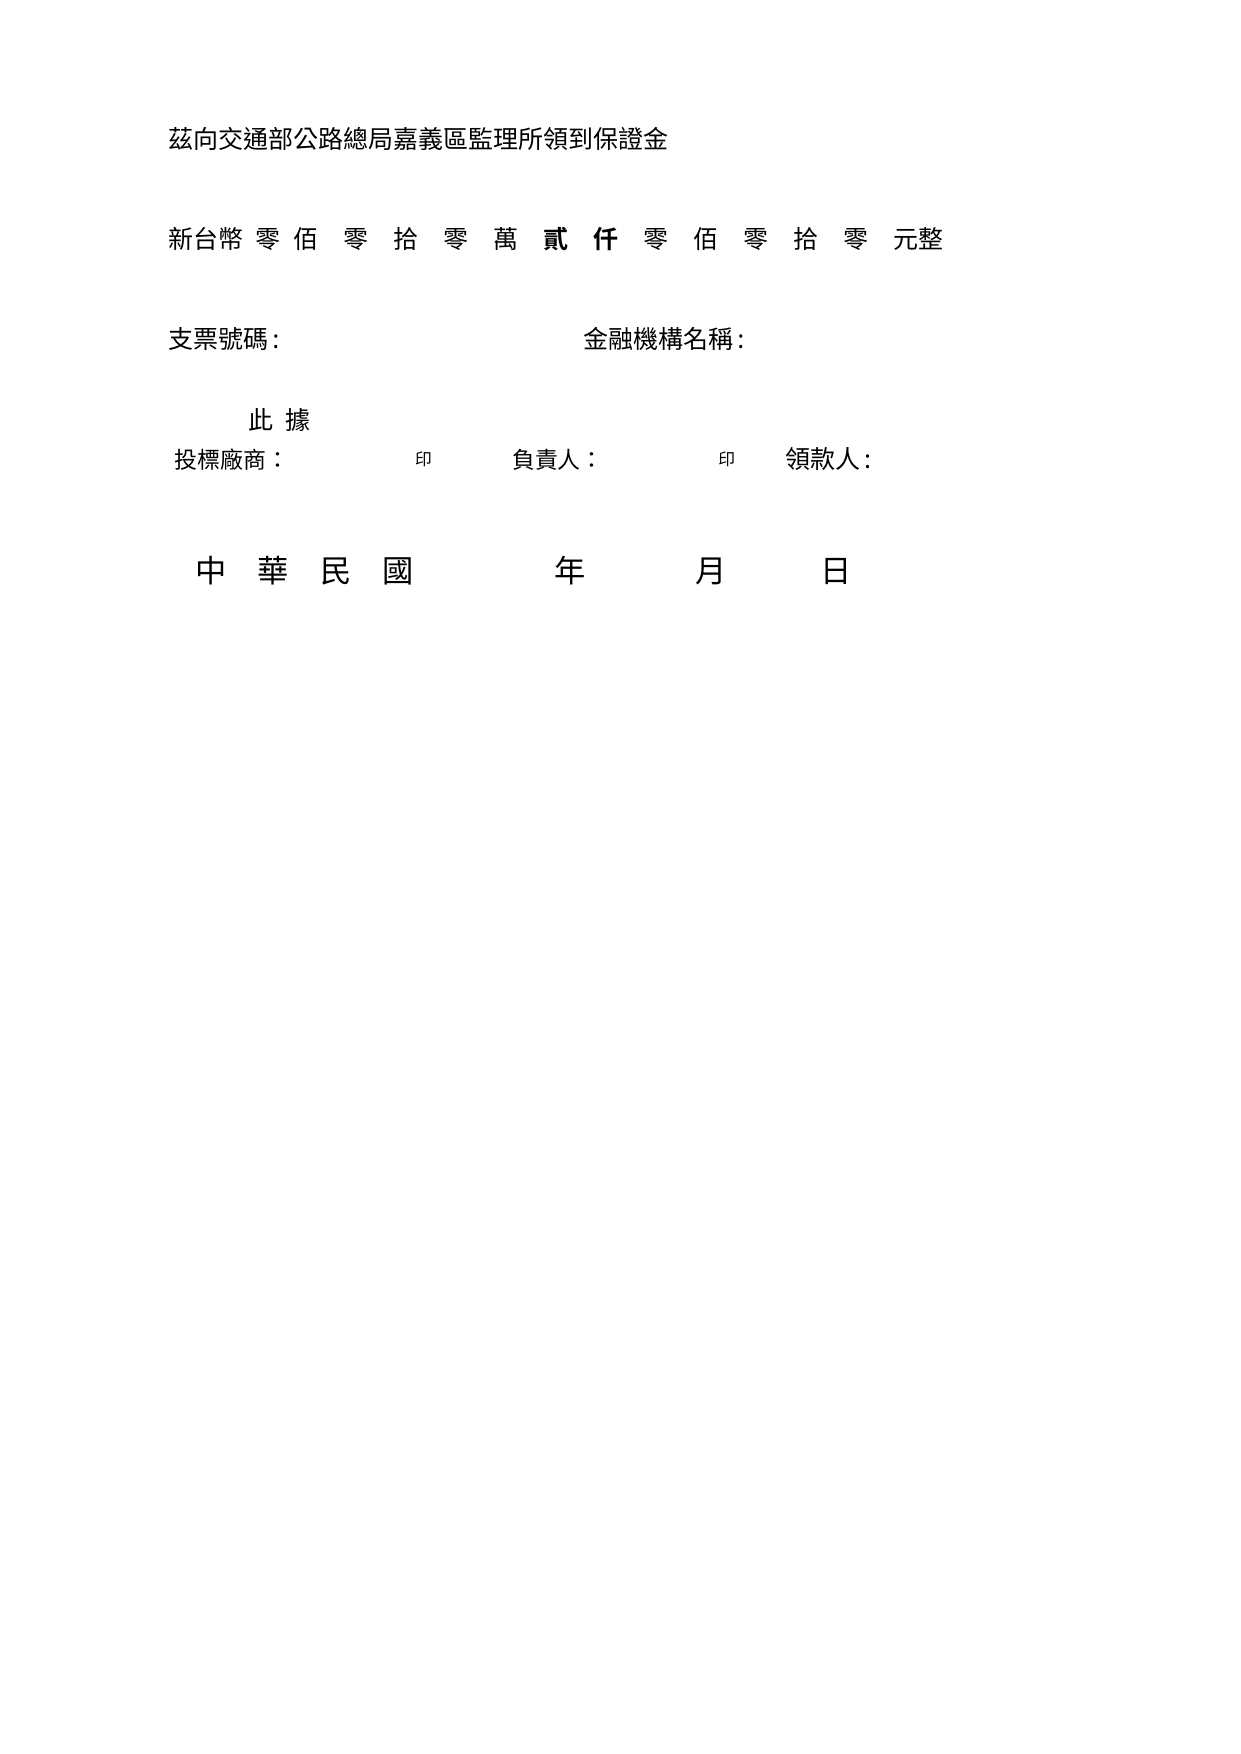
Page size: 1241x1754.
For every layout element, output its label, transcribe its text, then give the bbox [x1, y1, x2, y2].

text 新台幣 零 佰 零 拾 零 萬 貳 仟 零 佰 零 拾 零 元整 [168, 196, 1122, 258]
text 支票號碼: 金融機構名稱: [118, 296, 1122, 358]
text 茲向交通部公路總局嘉義區監理所領到保證金 [168, 96, 1122, 158]
text 此 據 [118, 377, 1122, 439]
text 投標廠商： 印 負責人： 印 領款人: [118, 439, 1122, 476]
text 中 華 民 國 年 月 日 [118, 546, 1122, 592]
